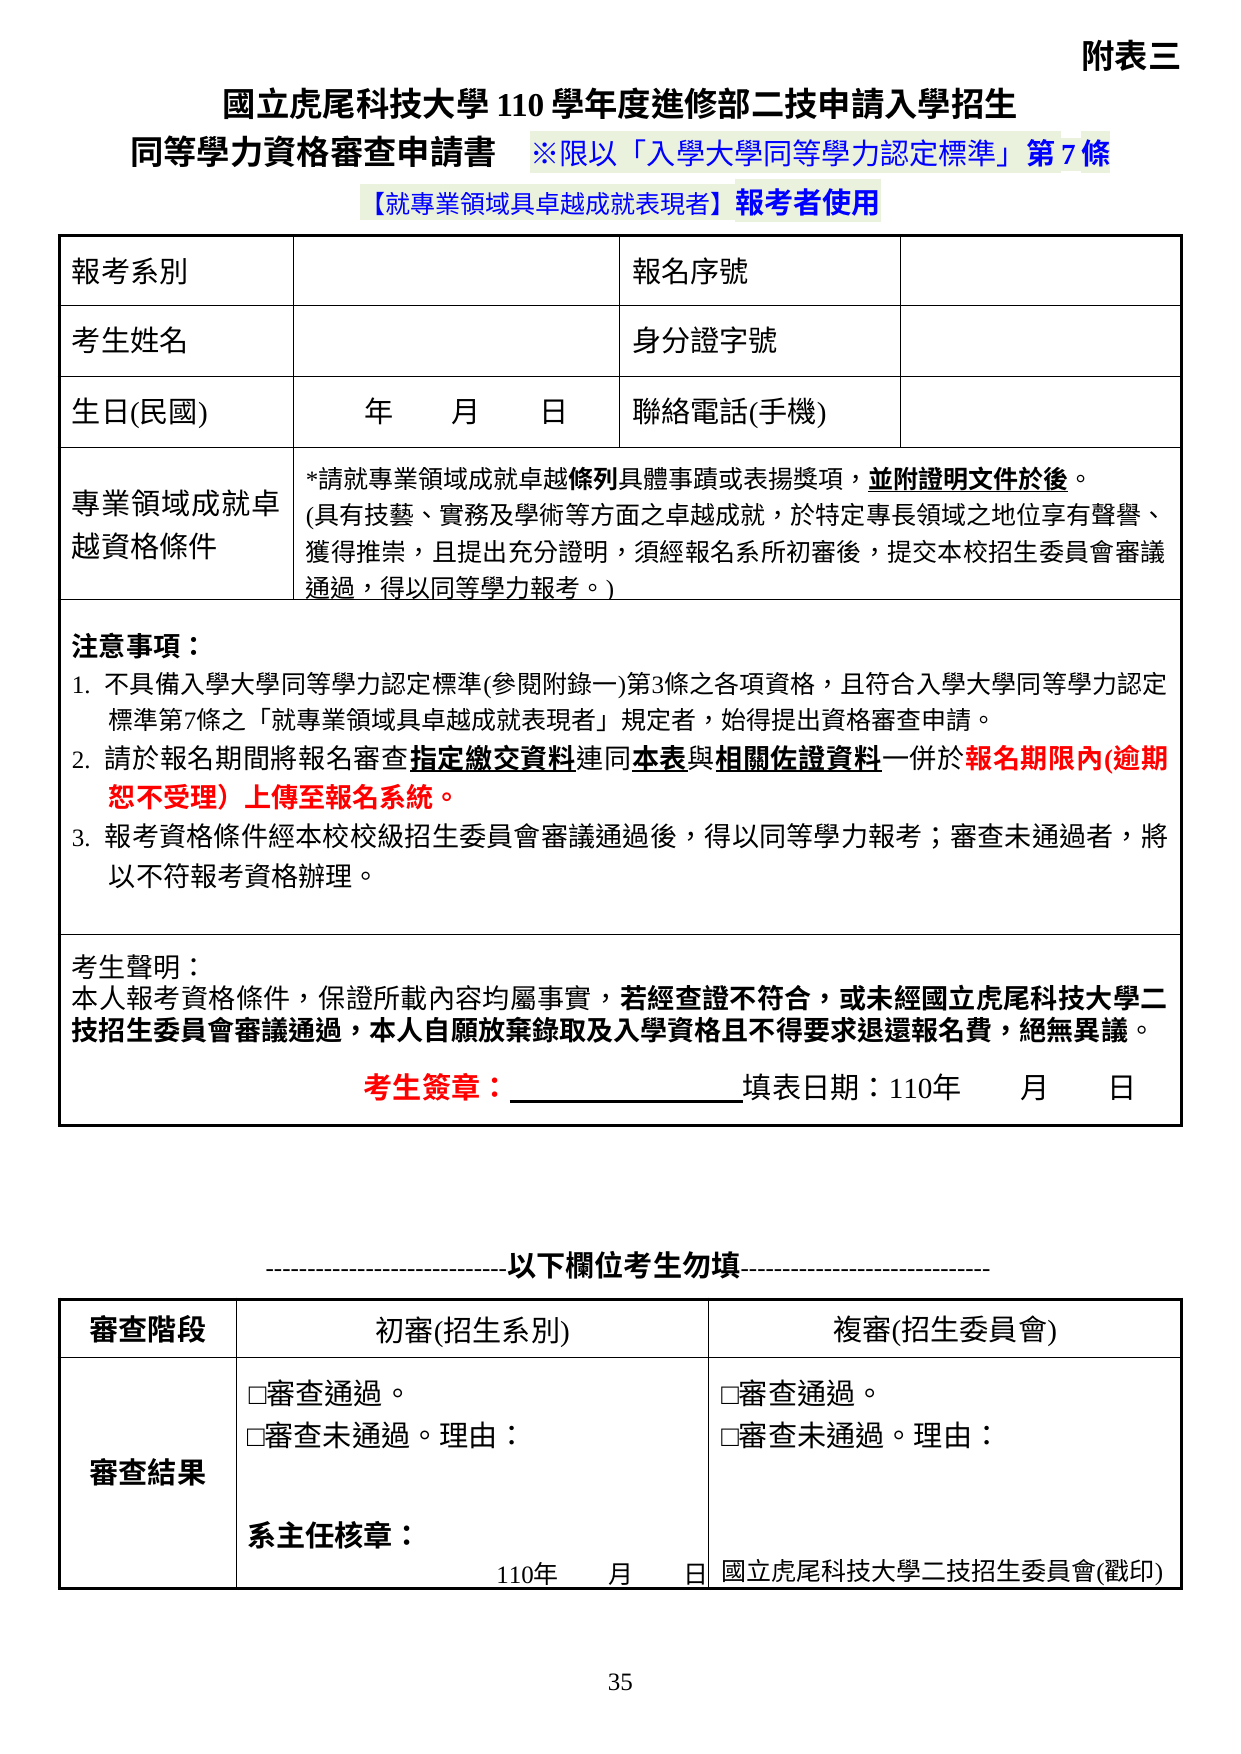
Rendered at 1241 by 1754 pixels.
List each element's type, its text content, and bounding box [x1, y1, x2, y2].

table_header [901, 237, 1180, 305]
text 【就專業領域具卓越成就表現者】報考者使用 [59, 179, 1181, 222]
table_header [294, 237, 619, 305]
table_header 報考系別 [61, 237, 293, 305]
table_cell 聯絡電話(手機) [620, 377, 900, 447]
table_cell 考生聲明： 本人報考資格條件，保證所載內容均屬事實，若經查證不符合，或未經國立虎尾科技大學二技招生委員會審議通過，本人自願放棄錄取及入學資格且不得要求退還報名費，絕無異議。 考生簽章： 填表日期：110年 月 日 [61, 935, 1180, 1123]
table_cell [294, 306, 619, 376]
table_header 複審(招生委員會) [709, 1301, 1180, 1357]
table_cell □審查通過。 □審查未通過。理由： 系主任核章： 110年 月 日 [237, 1358, 708, 1587]
table_cell 生日(民國) [61, 377, 293, 447]
table_header 報名序號 [620, 237, 900, 305]
table_cell [901, 306, 1180, 376]
text 附表三 [59, 29, 1181, 78]
table_cell 注意事項： 不具備入學大學同等學力認定標準(參閱附錄一)第3條之各項資格，且符合入學大學同等學力認定標準第7條之「就專業領域具卓越成就表現者」規定者，始得提出資格審查申請。 請於報名期間將報名審查指定繳交資料連同本表與相關佐證資料一併於報名期限內(逾期恕不受理）上傳至報名系統。 報考資格條件經本校校級招生委員會審議通過後，得以同等學力報考；審查未通過者，將以不符報考資格辦理。 [61, 600, 1180, 933]
table_cell 身分證字號 [620, 306, 900, 376]
table_cell 審查結果 [61, 1358, 236, 1587]
text -----------------------------以下欄位考生勿填------------------------------ [109, 1243, 1146, 1285]
table_header 審查階段 [61, 1301, 236, 1357]
text 同等學力資格審查申請書 ※限以「入學大學同等學力認定標準」第7條 [59, 126, 1181, 174]
table_cell [901, 377, 1180, 447]
table_cell 專業領域成就卓越資格條件 [61, 448, 293, 599]
text 國立虎尾科技大學110學年度進修部二技申請入學招生 [59, 78, 1181, 126]
table_cell □審查通過。 □審查未通過。理由： 國立虎尾科技大學二技招生委員會(戳印) [709, 1358, 1180, 1587]
table_cell *請就專業領域成就卓越條列具體事蹟或表揚獎項，並附證明文件於後。 (具有技藝、實務及學術等方面之卓越成就，於特定專長領域之地位享有聲譽、獲得推崇，且提出充分證明，須經報名系所初審後，提交本校招生委員會審議通過，得以同等學力報考。) [294, 448, 1180, 599]
table_cell 年 月 日 [294, 377, 619, 447]
table_header 初審(招生系別) [237, 1301, 708, 1357]
table_cell 考生姓名 [61, 306, 293, 376]
